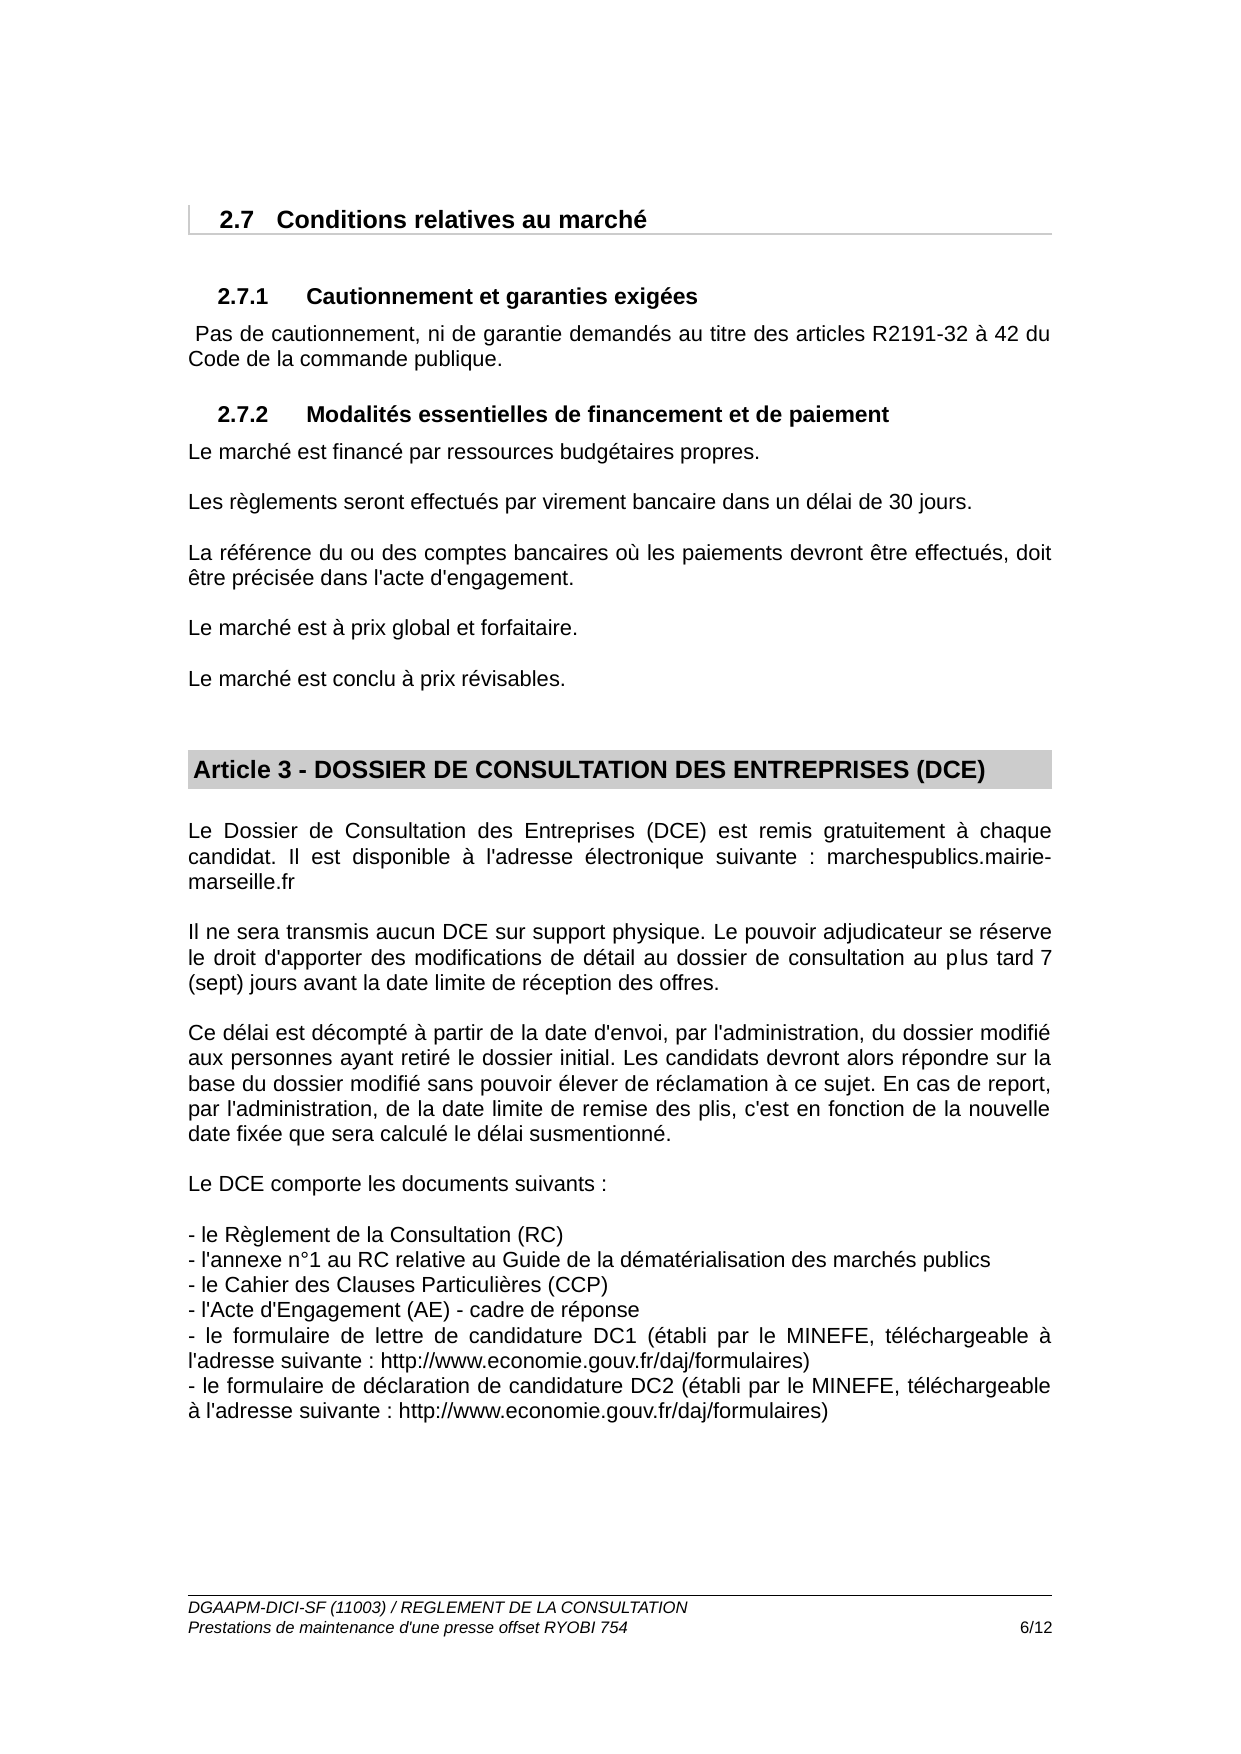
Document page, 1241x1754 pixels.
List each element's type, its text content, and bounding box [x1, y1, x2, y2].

text Le marché est financé par ressources budgétaires propres. [188, 439, 1052, 464]
text Le marché est conclu à prix révisables. [188, 666, 1052, 691]
text - l'annexe n°1 au RC relative au Guide de la dématérialisation des marchés publics [188, 1247, 1052, 1272]
subtitle Cautionnement et garanties exigées [188, 283, 1052, 309]
text - le formulaire de lettre de candidature DC1 (établi par le MINEFE, téléchargeable à l'adresse suivante : http://www.economie.gouv.fr/daj/formulaires) [188, 1322, 1052, 1373]
subtitle DOSSIER DE CONSULTATION DES ENTREPRISES (DCE) [190, 752, 1050, 787]
text - l'Acte d'Engagement (AE) - cadre de réponse [188, 1297, 1052, 1322]
text Le DCE comporte les documents suivants : [188, 1171, 1052, 1196]
text - le formulaire de déclaration de candidature DC2 (établi par le MINEFE, téléchargeable à l'adresse suivante : http://www.economie.gouv.fr/daj/formulaires) [188, 1373, 1052, 1423]
text Les règlements seront effectués par virement bancaire dans un délai de 30 jours. [188, 489, 1052, 514]
subtitle Conditions relatives au marché [188, 204, 1052, 233]
text - le Cahier des Clauses Particulières (CCP) [188, 1272, 1052, 1297]
text Le marché est à prix global et forfaitaire. [188, 615, 1052, 640]
text Ce délai est décompté à partir de la date d'envoi, par l'administration, du dossier modifié aux personnes ayant retiré le dossier initial. Les candidats devront alors répondre sur la base du dossier modifié sans pouvoir élever de réclamation à ce sujet. En cas de report, par l'administration, de la date limite de remise des plis, c'est en fonction de la nouvelle date fixée que sera calculé le délai susmentionné. [188, 1020, 1052, 1146]
text Le Dossier de Consultation des Entreprises (DCE) est remis gratuitement à chaque candidat. Il est disponible à l'adresse électronique suivante : marchespublics.mairie-marseille.fr [188, 818, 1052, 894]
text - le Règlement de la Consultation (RC) [188, 1222, 1052, 1247]
text Il ne sera transmis aucun DCE sur support physique. Le pouvoir adjudicateur se réserve le droit d'apporter des modifications de détail au dossier de consultation au plus tard 7 (sept) jours avant la date limite de réception des offres. [188, 919, 1052, 995]
text Pas de cautionnement, ni de garantie demandés au titre des articles R2191-32 à 42 du Code de la commande publique. [188, 321, 1052, 371]
text La référence du ou des comptes bancaires où les paiements devront être effectués, doit être précisée dans l'acte d'engagement. [188, 539, 1052, 590]
subtitle Modalités essentielles de financement et de paiement [188, 401, 1052, 427]
